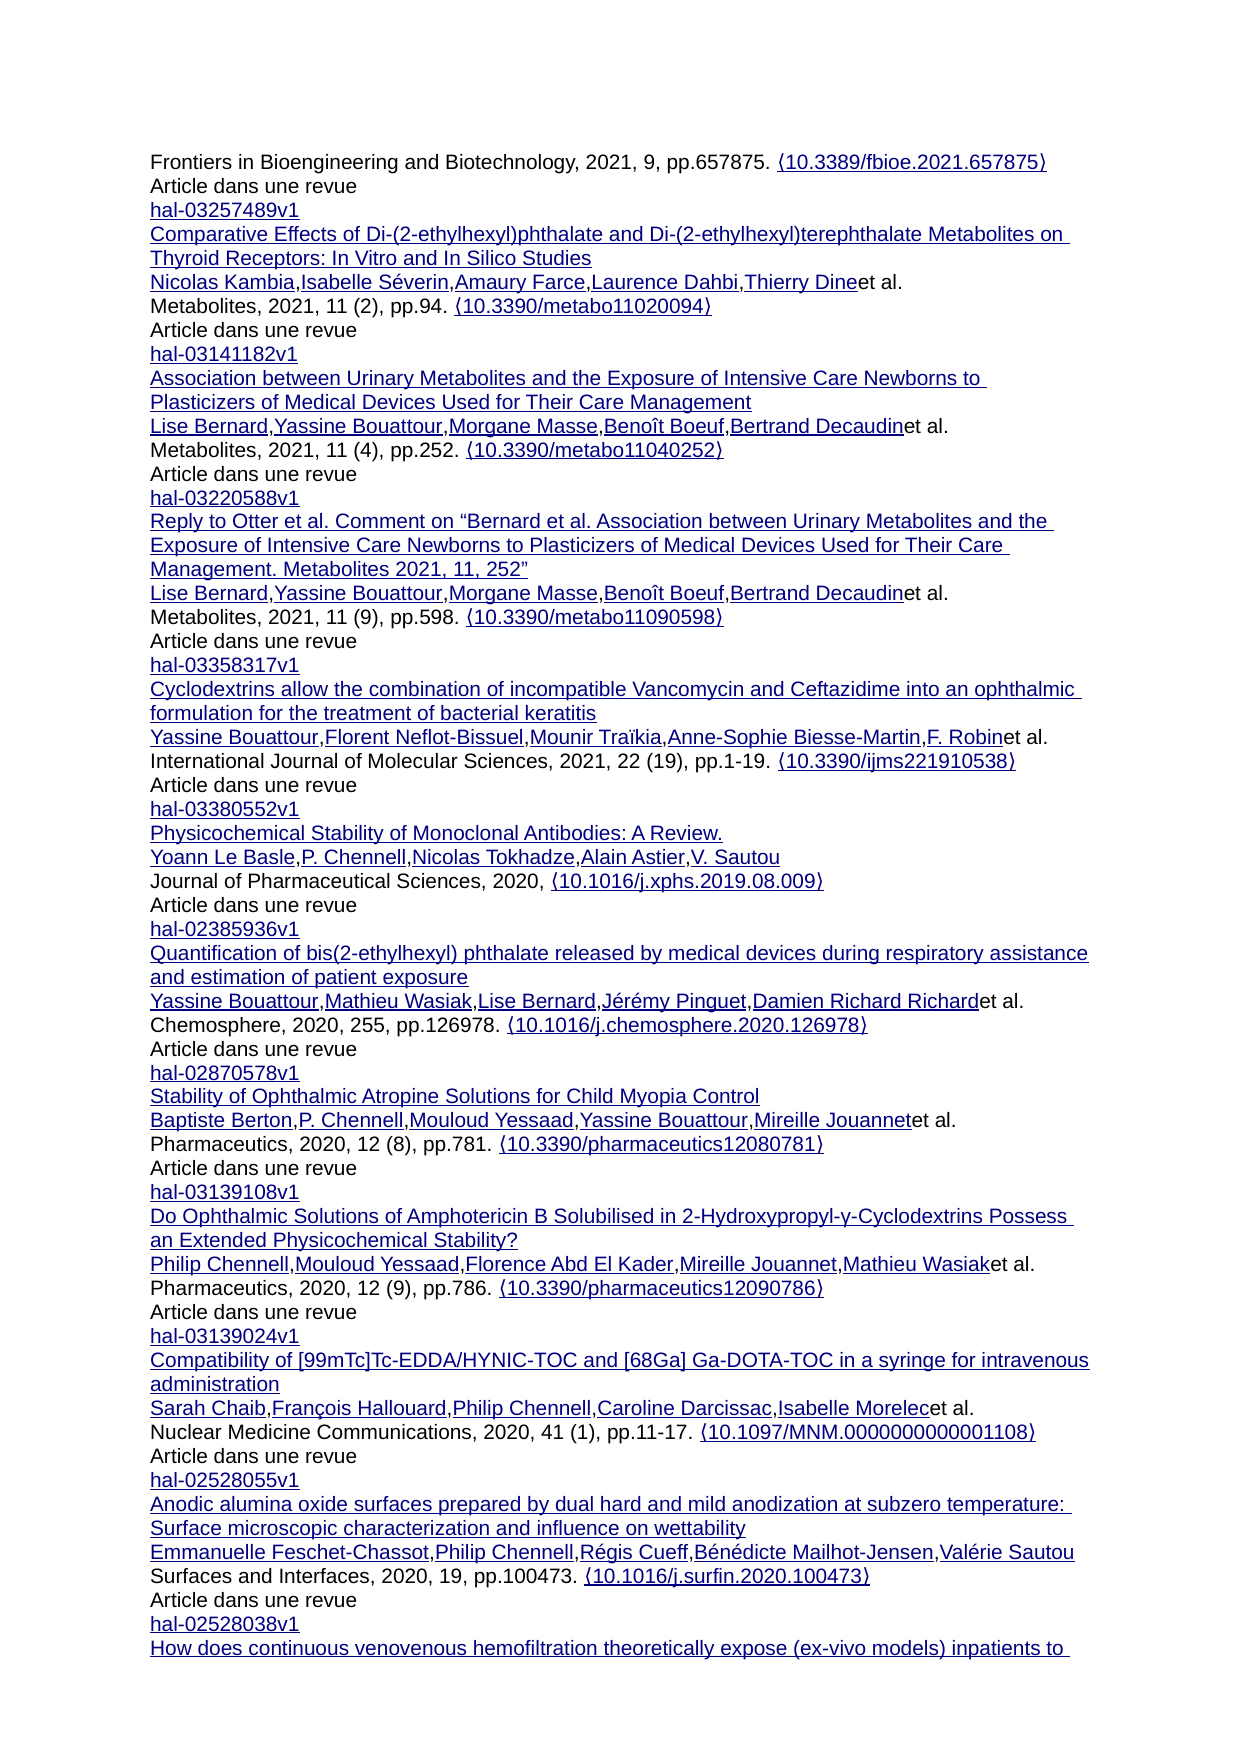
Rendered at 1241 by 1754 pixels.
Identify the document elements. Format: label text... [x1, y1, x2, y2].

table_cell Association between Urinary Metabolites and the Exposure of Intensive Care Newborns to Plasticizers of Medical Devices Used for Their Care Management Lise Bernard,Yassine Bouattour,Morgane Masse,Benoît Boeuf,Bertrand Decaudinet al. Metabolites, 2021, 11 (4), pp.252. ⟨10.3390/metabo11040252⟩ Article dans une revue hal-03220588v1 [150, 366, 1090, 509]
table_cell administration Sarah Chaib,François Hallouard,Philip Chennell,Caroline Darcissac,Isabelle Morelecet al. Nuclear Medicine Communications, 2020, 41 (1), pp.11-17. ⟨10.1097/MNM.0000000000001108⟩ Article dans une revue hal-02528055v1 [150, 1370, 1090, 1492]
table_cell How does continuous venovenous hemofiltration theoretically expose (ex-vivo models) inpatients to [150, 1635, 1090, 1659]
table_cell Physicochemical Stability of Monoclonal Antibodies: A Review. Yoann Le Basle,P. Chennell,Nicolas Tokhadze,Alain Astier,V. Sautou Journal of Pharmaceutical Sciences, 2020, ⟨10.1016/j.xphs.2019.08.009⟩ Article dans une revue hal-02385936v1 [150, 821, 1090, 941]
table_cell Comparative Effects of Di-(2-ethylhexyl)phthalate and Di-(2-ethylhexyl)terephthalate Metabolites on Thyroid Receptors: In Vitro and In Silico Studies Nicolas Kambia,Isabelle Séverin,Amaury Farce,Laurence Dahbi,Thierry Dineet al. Metabolites, 2021, 11 (2), pp.94. ⟨10.3390/metabo11020094⟩ Article dans une revue hal-03141182v1 [150, 222, 1090, 366]
table_cell Compatibility of [99mTc]Tc-EDDA/HYNIC-TOC and [68Ga] Ga-DOTA-TOC in a syringe for intravenous [150, 1348, 1090, 1369]
table_cell Reply to Otter et al. Comment on “Bernard et al. Association between Urinary Metabolites and the Exposure of Intensive Care Newborns to Plasticizers of Medical Devices Used for Their Care Management. Metabolites 2021, 11, 252” Lise Bernard,Yassine Bouattour,Morgane Masse,Benoît Boeuf,Bertrand Decaudinet al. Metabolites, 2021, 11 (9), pp.598. ⟨10.3390/metabo11090598⟩ Article dans une revue hal-03358317v1 [150, 509, 1090, 677]
table_cell Anodic alumina oxide surfaces prepared by dual hard and mild anodization at subzero temperature: Surface microscopic characterization and influence on wettability Emmanuelle Feschet-Chassot,Philip Chennell,Régis Cueff,Bénédicte Mailhot-Jensen,Valérie Sautou Surfaces and Interfaces, 2020, 19, pp.100473. ⟨10.1016/j.surfin.2020.100473⟩ Article dans une revue hal-02528038v1 [150, 1492, 1090, 1635]
table_cell Cyclodextrins allow the combination of incompatible Vancomycin and Ceftazidime into an ophthalmic formulation for the treatment of bacterial keratitis Yassine Bouattour,Florent Neflot-Bissuel,Mounir Traïkia,Anne-Sophie Biesse-Martin,F. Robinet al. International Journal of Molecular Sciences, 2021, 22 (19), pp.1-19. ⟨10.3390/ijms221910538⟩ Article dans une revue hal-03380552v1 [150, 677, 1090, 821]
table_cell Frontiers in Bioengineering and Biotechnology, 2021, 9, pp.657875. ⟨10.3389/fbioe.2021.657875⟩ Article dans une revue hal-03257489v1 [150, 150, 1090, 222]
table_cell Stability of Ophthalmic Atropine Solutions for Child Myopia Control Baptiste Berton,P. Chennell,Mouloud Yessaad,Yassine Bouattour,Mireille Jouannetet al. Pharmaceutics, 2020, 12 (8), pp.781. ⟨10.3390/pharmaceutics12080781⟩ Article dans une revue hal-03139108v1 [150, 1084, 1090, 1204]
table_cell Quantification of bis(2-ethylhexyl) phthalate released by medical devices during respiratory assistance and estimation of patient exposure Yassine Bouattour,Mathieu Wasiak,Lise Bernard,Jérémy Pinguet,Damien Richard Richardet al. Chemosphere, 2020, 255, pp.126978. ⟨10.1016/j.chemosphere.2020.126978⟩ Article dans une revue hal-02870578v1 [150, 941, 1090, 1084]
table_cell Do Ophthalmic Solutions of Amphotericin B Solubilised in 2-Hydroxypropyl-γ-Cyclodextrins Possess an Extended Physicochemical Stability? Philip Chennell,Mouloud Yessaad,Florence Abd El Kader,Mireille Jouannet,Mathieu Wasiaket al. Pharmaceutics, 2020, 12 (9), pp.786. ⟨10.3390/pharmaceutics12090786⟩ Article dans une revue hal-03139024v1 [150, 1204, 1090, 1348]
